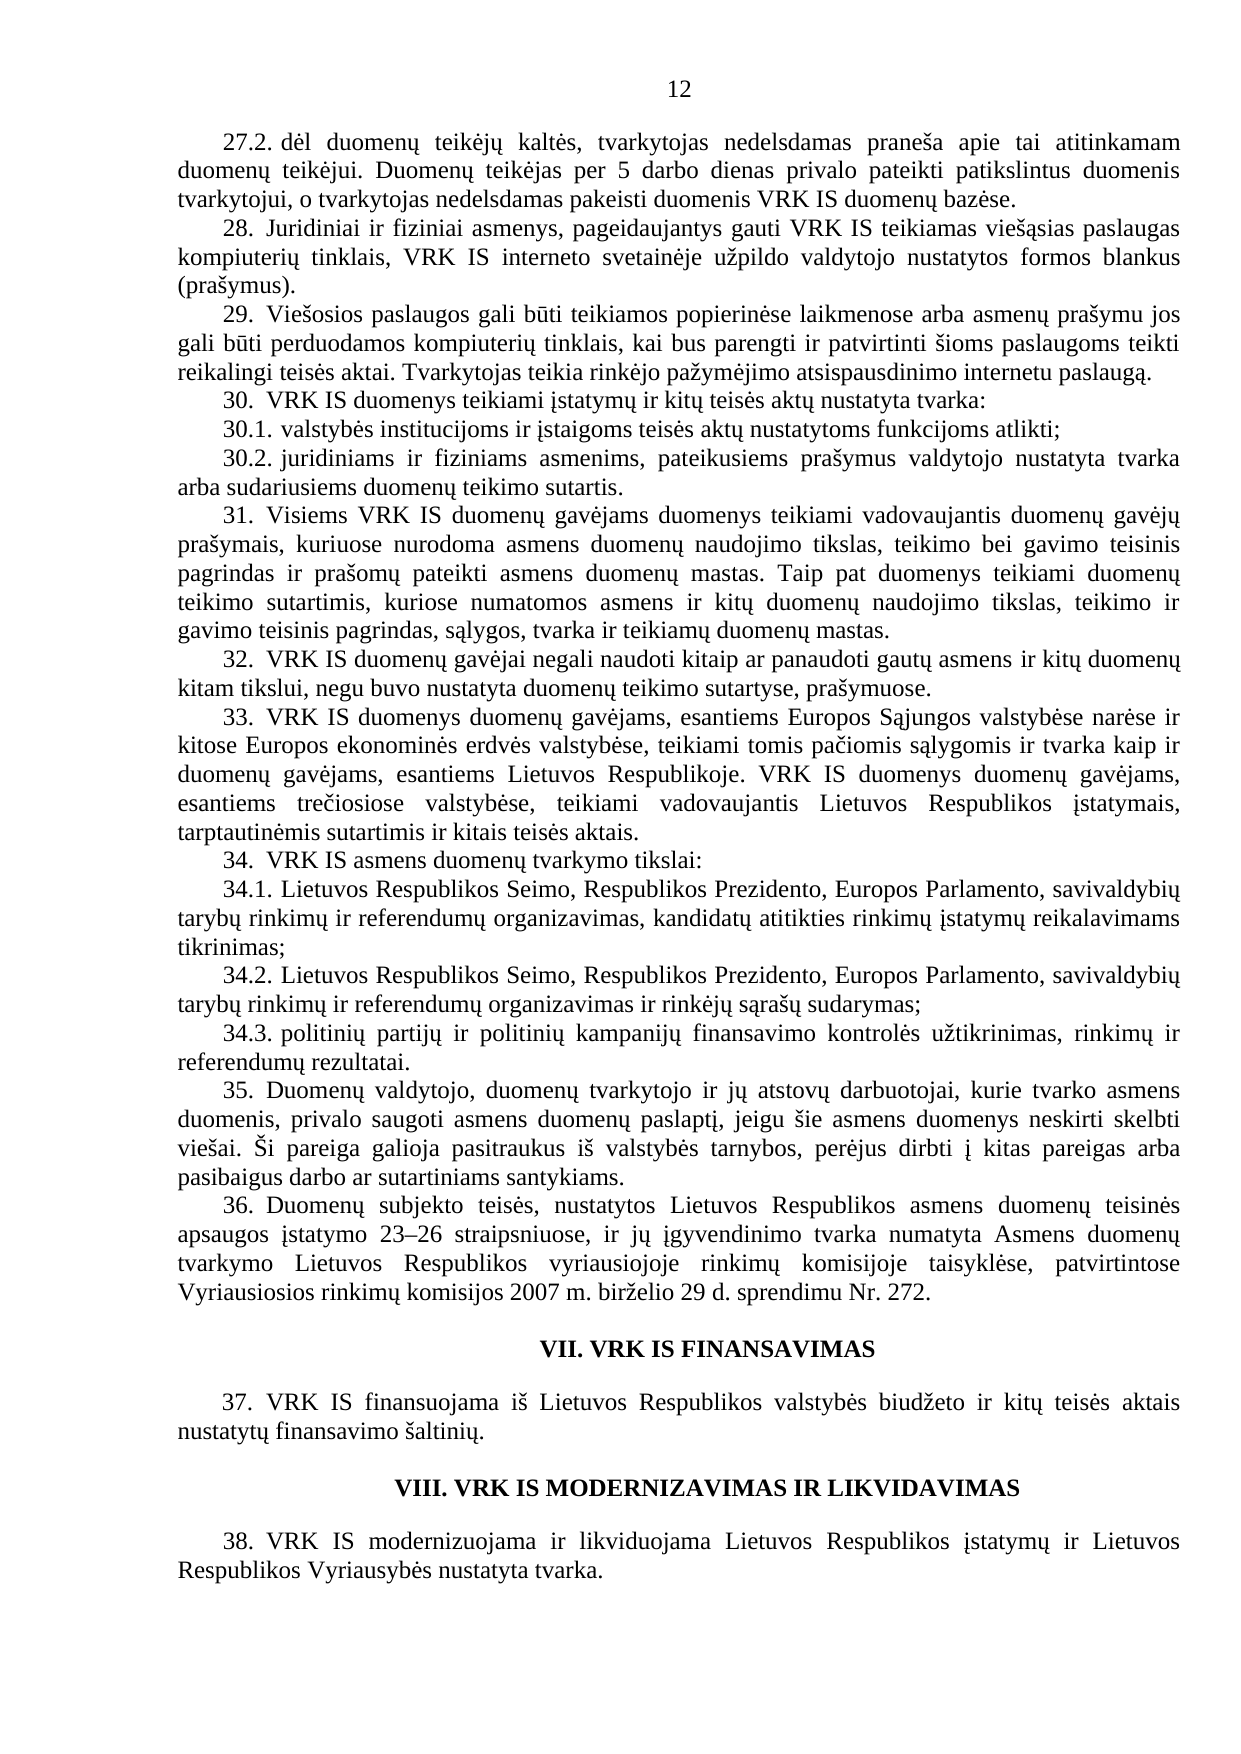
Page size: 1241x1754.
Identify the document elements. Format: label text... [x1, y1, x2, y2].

text VIII. VRK IS MODERNIZAVIMAS IR LIKVIDAVIMAS [177, 1473, 1181, 1502]
text 31. Visiems VRK IS duomenų gavėjams duomenys teikiami vadovaujantis duomenų gavėjų prašymais, kuriuose nurodoma asmens duomenų naudojimo tikslas, teikimo bei gavimo teisinis pagrindas ir prašomų pateikti asmens duomenų mastas. Taip pat duomenys teikiami duomenų teikimo sutartimis, kuriose numatomos asmens ir kitų duomenų naudojimo tikslas, teikimo ir gavimo teisinis pagrindas, sąlygos, tvarka ir teikiamų duomenų mastas. [177, 500, 1181, 644]
text 38. VRK IS modernizuojama ir likviduojama Lietuvos Respublikos įstatymų ir Lietuvos Respublikos Vyriausybės nustatyta tvarka. [177, 1526, 1181, 1583]
text 30. VRK IS duomenys teikiami įstatymų ir kitų teisės aktų nustatyta tvarka: [177, 385, 1181, 414]
text 29. Viešosios paslaugos gali būti teikiamos popierinėse laikmenose arba asmenų prašymu jos gali būti perduodamos kompiuterių tinklais, kai bus parengti ir patvirtinti šioms paslaugoms teikti reikalingi teisės aktai. Tvarkytojas teikia rinkėjo pažymėjimo atsispausdinimo internetu paslaugą. [177, 299, 1181, 385]
text 34.3. politinių partijų ir politinių kampanijų finansavimo kontrolės užtikrinimas, rinkimų ir referendumų rezultatai. [177, 1018, 1181, 1075]
text 37. VRK IS finansuojama iš Lietuvos Respublikos valstybės biudžeto ir kitų teisės aktais nustatytų finansavimo šaltinių. [177, 1387, 1181, 1444]
text 30.1. valstybės institucijoms ir įstaigoms teisės aktų nustatytoms funkcijoms atlikti; [177, 414, 1181, 443]
text 34. VRK IS asmens duomenų tvarkymo tikslai: [177, 845, 1181, 874]
text VII. VRK IS FINANSAVIMAS [177, 1334, 1181, 1363]
text 32. VRK IS duomenų gavėjai negali naudoti kitaip ar panaudoti gautų asmens ir kitų duomenų kitam tikslui, negu buvo nustatyta duomenų teikimo sutartyse, prašymuose. [177, 644, 1181, 702]
text 34.1. Lietuvos Respublikos Seimo, Respublikos Prezidento, Europos Parlamento, savivaldybių tarybų rinkimų ir referendumų organizavimas, kandidatų atitikties rinkimų įstatymų reikalavimams tikrinimas; [177, 874, 1181, 960]
text 33. VRK IS duomenys duomenų gavėjams, esantiems Europos Sąjungos valstybėse narėse ir kitose Europos ekonominės erdvės valstybėse, teikiami tomis pačiomis sąlygomis ir tvarka kaip ir duomenų gavėjams, esantiems Lietuvos Respublikoje. VRK IS duomenys duomenų gavėjams, esantiems trečiosiose valstybėse, teikiami vadovaujantis Lietuvos Respublikos įstatymais, tarptautinėmis sutartimis ir kitais teisės aktais. [177, 702, 1181, 845]
text 30.2. juridiniams ir fiziniams asmenims, pateikusiems prašymus valdytojo nustatyta tvarka arba sudariusiems duomenų teikimo sutartis. [177, 443, 1181, 500]
text 34.2. Lietuvos Respublikos Seimo, Respublikos Prezidento, Europos Parlamento, savivaldybių tarybų rinkimų ir referendumų organizavimas ir rinkėjų sąrašų sudarymas; [177, 960, 1181, 1018]
text 35. Duomenų valdytojo, duomenų tvarkytojo ir jų atstovų darbuotojai, kurie tvarko asmens duomenis, privalo saugoti asmens duomenų paslaptį, jeigu šie asmens duomenys neskirti skelbti viešai. Ši pareiga galioja pasitraukus iš valstybės tarnybos, perėjus dirbti į kitas pareigas arba pasibaigus darbo ar sutartiniams santykiams. [177, 1075, 1181, 1190]
text 27.2. dėl duomenų teikėjų kaltės, tvarkytojas nedelsdamas praneša apie tai atitinkamam duomenų teikėjui. Duomenų teikėjas per 5 darbo dienas privalo pateikti patikslintus duomenis tvarkytojui, o tvarkytojas nedelsdamas pakeisti duomenis VRK IS duomenų bazėse. [177, 127, 1181, 213]
text 36. Duomenų subjekto teisės, nustatytos Lietuvos Respublikos asmens duomenų teisinės apsaugos įstatymo 23–26 straipsniuose, ir jų įgyvendinimo tvarka numatyta Asmens duomenų tvarkymo Lietuvos Respublikos vyriausiojoje rinkimų komisijoje taisyklėse, patvirtintose Vyriausiosios rinkimų komisijos 2007 m. birželio 29 d. sprendimu Nr. 272. [177, 1190, 1181, 1305]
text 28. Juridiniai ir fiziniai asmenys, pageidaujantys gauti VRK IS teikiamas viešąsias paslaugas kompiuterių tinklais, VRK IS interneto svetainėje užpildo valdytojo nustatytos formos blankus (prašymus). [177, 213, 1181, 299]
